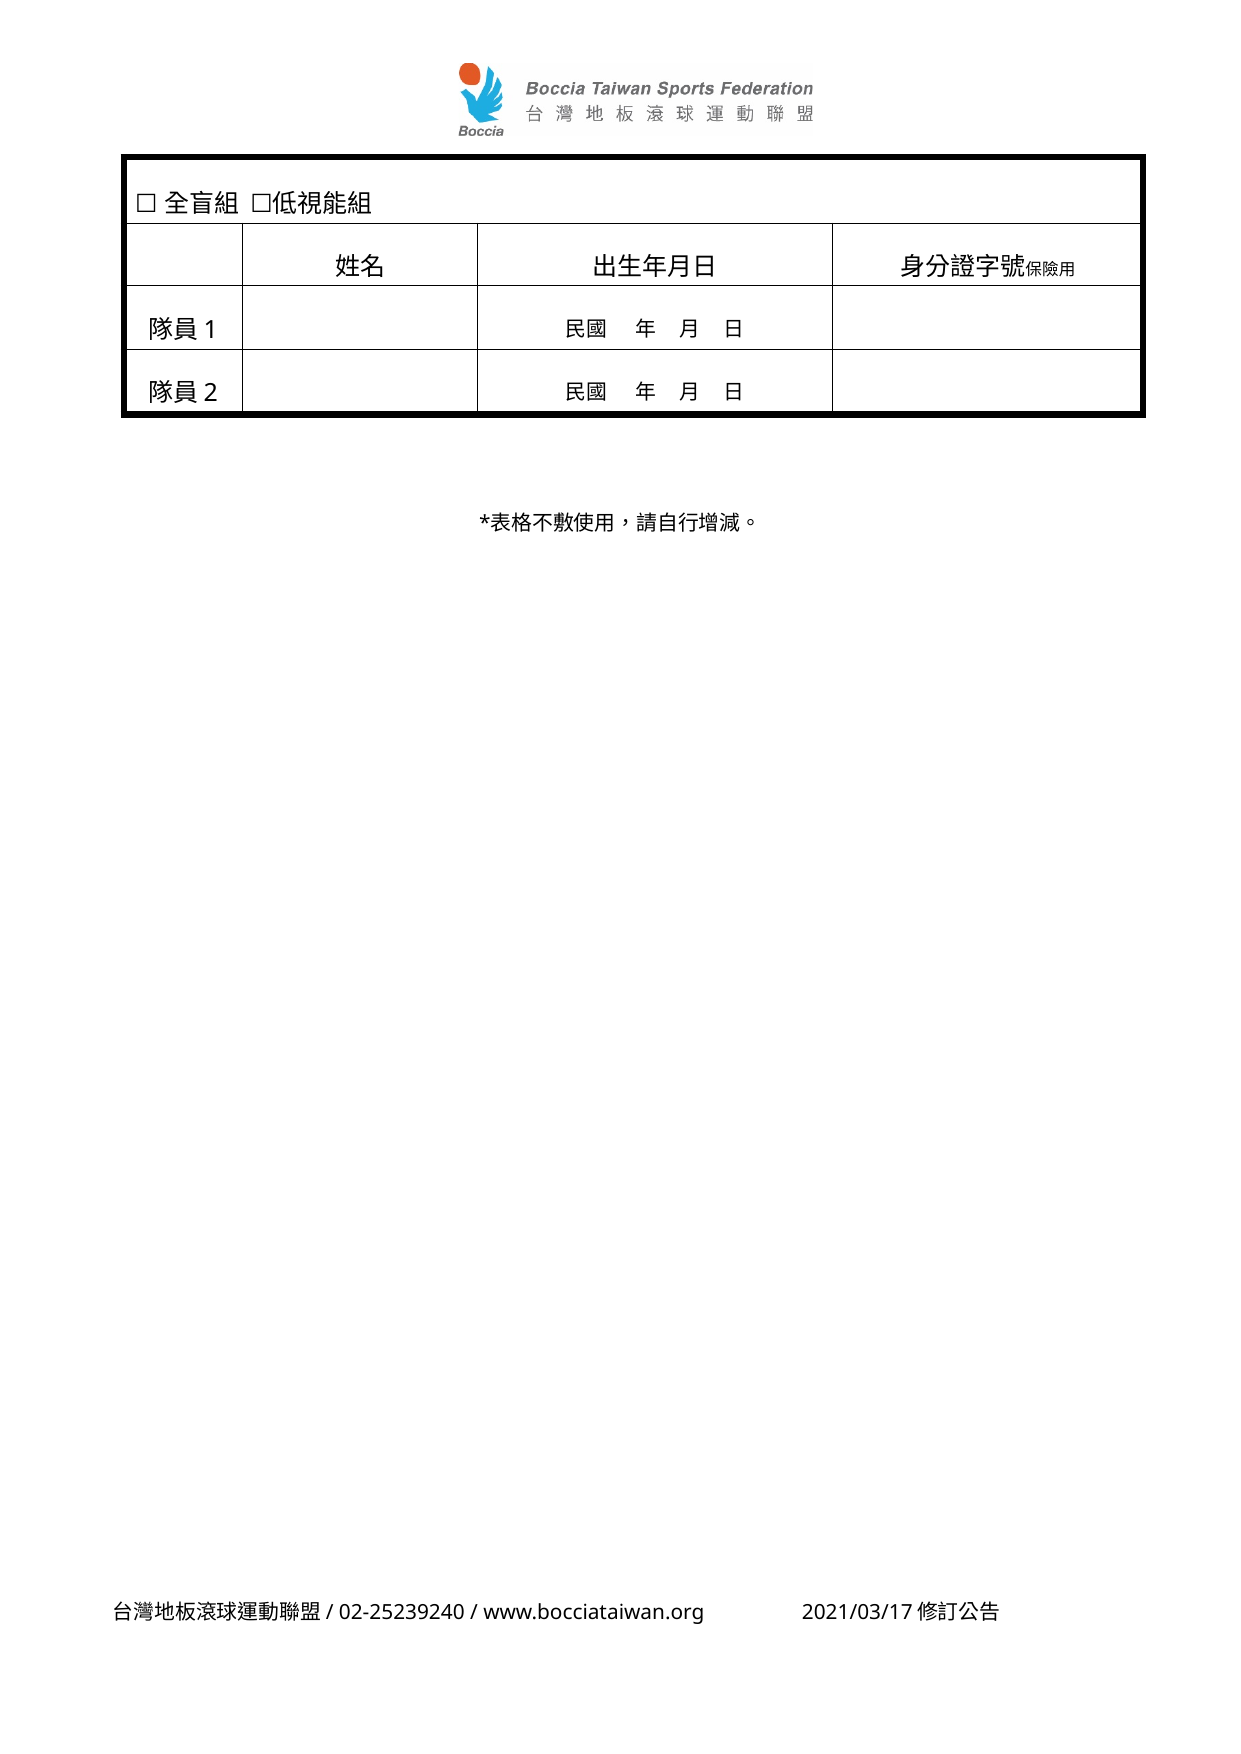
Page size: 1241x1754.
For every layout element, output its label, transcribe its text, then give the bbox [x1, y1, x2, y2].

table_cell [833, 350, 1140, 411]
table_cell [127, 224, 242, 285]
table_cell ☐ 全盲組 ☐低視能組 [127, 160, 1140, 222]
text *表格不敷使用，請自行增減。 [112, 480, 1128, 543]
table_cell [243, 286, 477, 348]
table_cell [243, 350, 477, 411]
table_cell 隊員1 [127, 286, 242, 348]
table_cell 民國 年 月 日 [478, 286, 832, 348]
table_cell 民國 年 月 日 [478, 350, 832, 411]
table_cell [833, 286, 1140, 348]
table_cell 隊員2 [127, 350, 242, 411]
table_cell 身分證字號保險用 [833, 224, 1140, 285]
table_cell 姓名 [243, 224, 477, 285]
table_cell 出生年月日 [478, 224, 832, 285]
